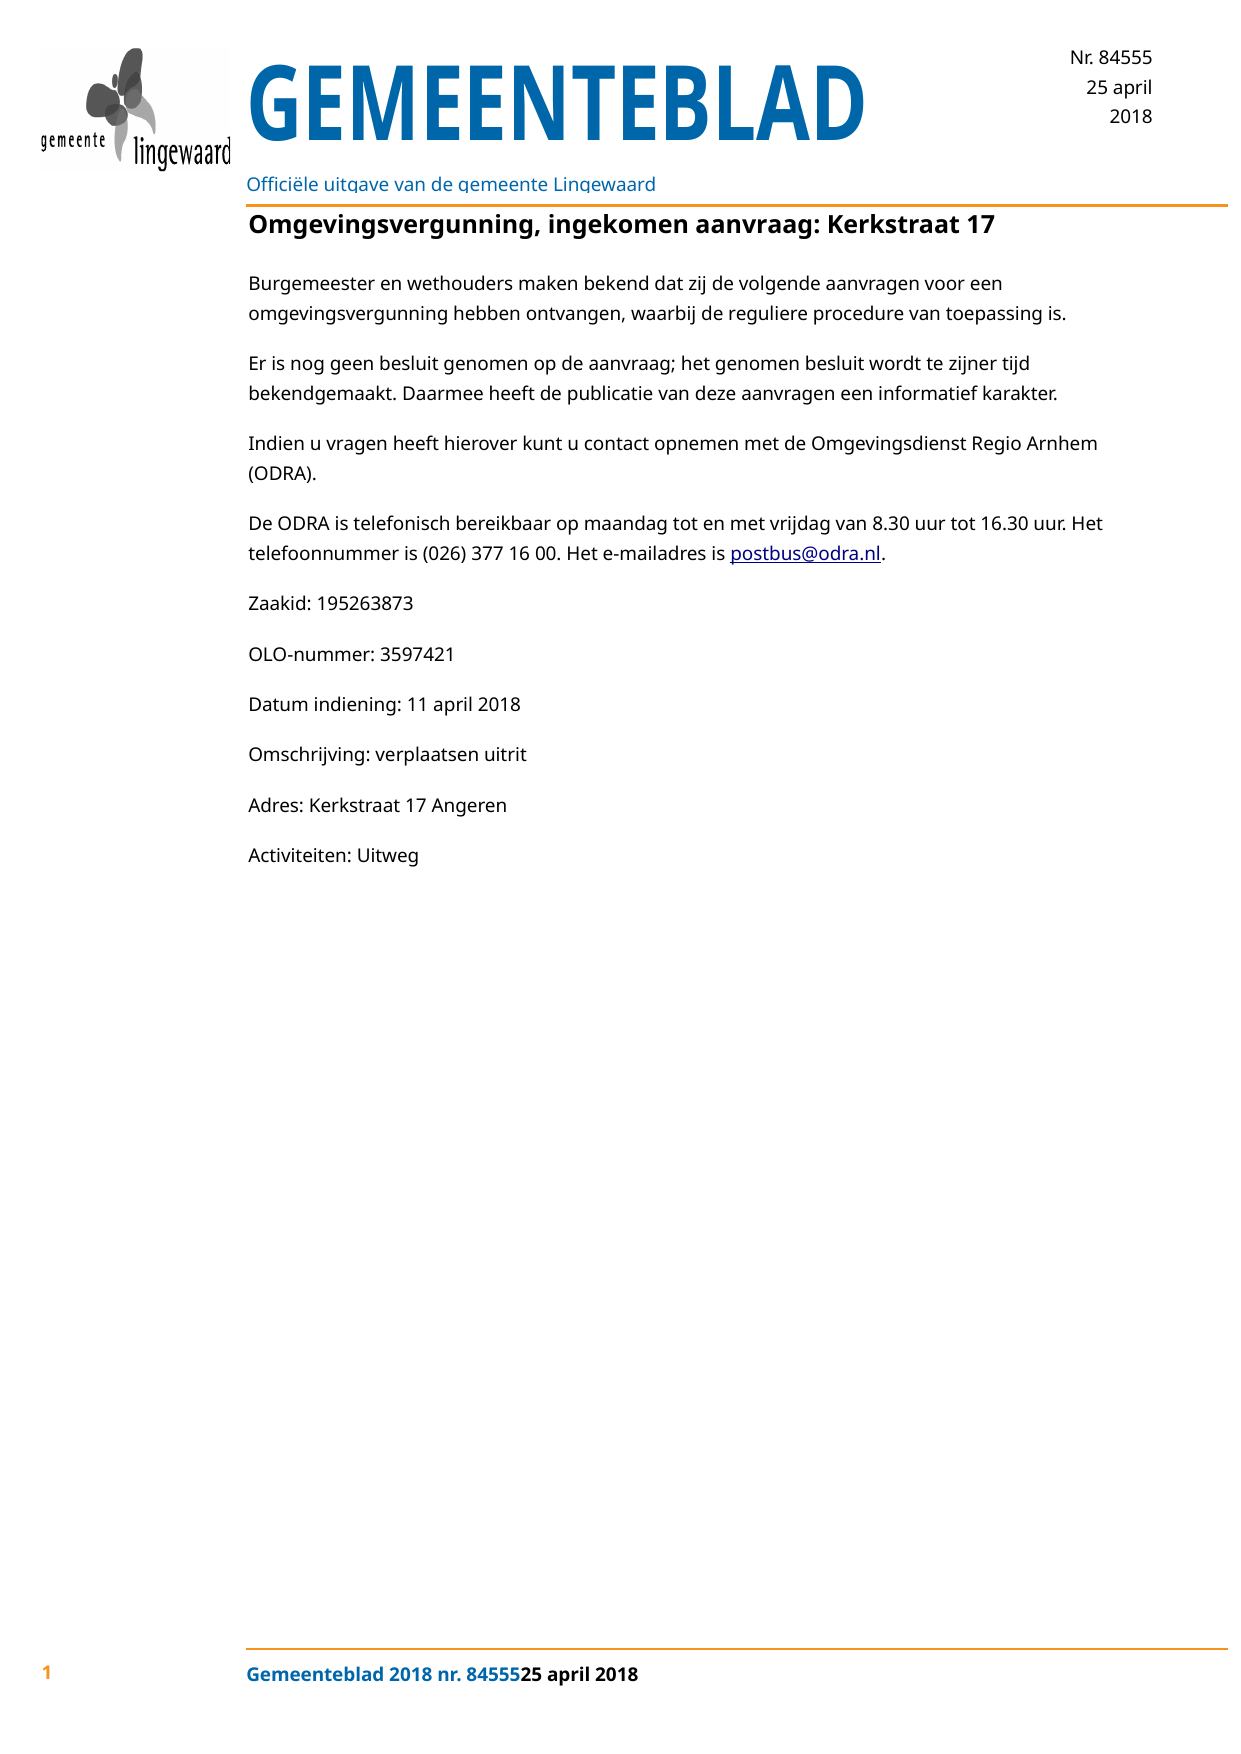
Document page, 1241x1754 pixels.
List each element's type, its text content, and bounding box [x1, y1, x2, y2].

picture [41, 47, 231, 172]
text OLO-nummer: 3597421 [248, 641, 1152, 666]
text Er is nog geen besluit genomen op de aanvraag; het genomen besluit wordt te zijner tijd bekendgemaakt. Daarmee heeft de publicatie van deze aanvragen een informatief karakter. [248, 350, 1152, 406]
text De ODRA is telefonisch bereikbaar op maandag tot en met vrijdag van 8.30 uur tot 16.30 uur. Het telefoonnummer is (026) 377 16 00. Het e-mailadres is postbus@odra.nl. [248, 510, 1152, 566]
text Omgevingsvergunning, ingekomen aanvraag: Kerkstraat 17 [248, 207, 1152, 241]
text Activiteiten: Uitweg [248, 842, 1152, 868]
text Omschrijving: verplaatsen uitrit [248, 742, 1152, 767]
text Zaakid: 195263873 [248, 590, 1152, 616]
text Burgemeester en wethouders maken bekend dat zij de volgende aanvragen voor een omgevingsvergunning hebben ontvangen, waarbij de reguliere procedure van toepassing is. [248, 270, 1152, 326]
text Adres: Kerkstraat 17 Angeren [248, 792, 1152, 818]
text Indien u vragen heeft hierover kunt u contact opnemen met de Omgevingsdienst Regio Arnhem (ODRA). [248, 430, 1152, 486]
text Datum indiening: 11 april 2018 [248, 691, 1152, 717]
